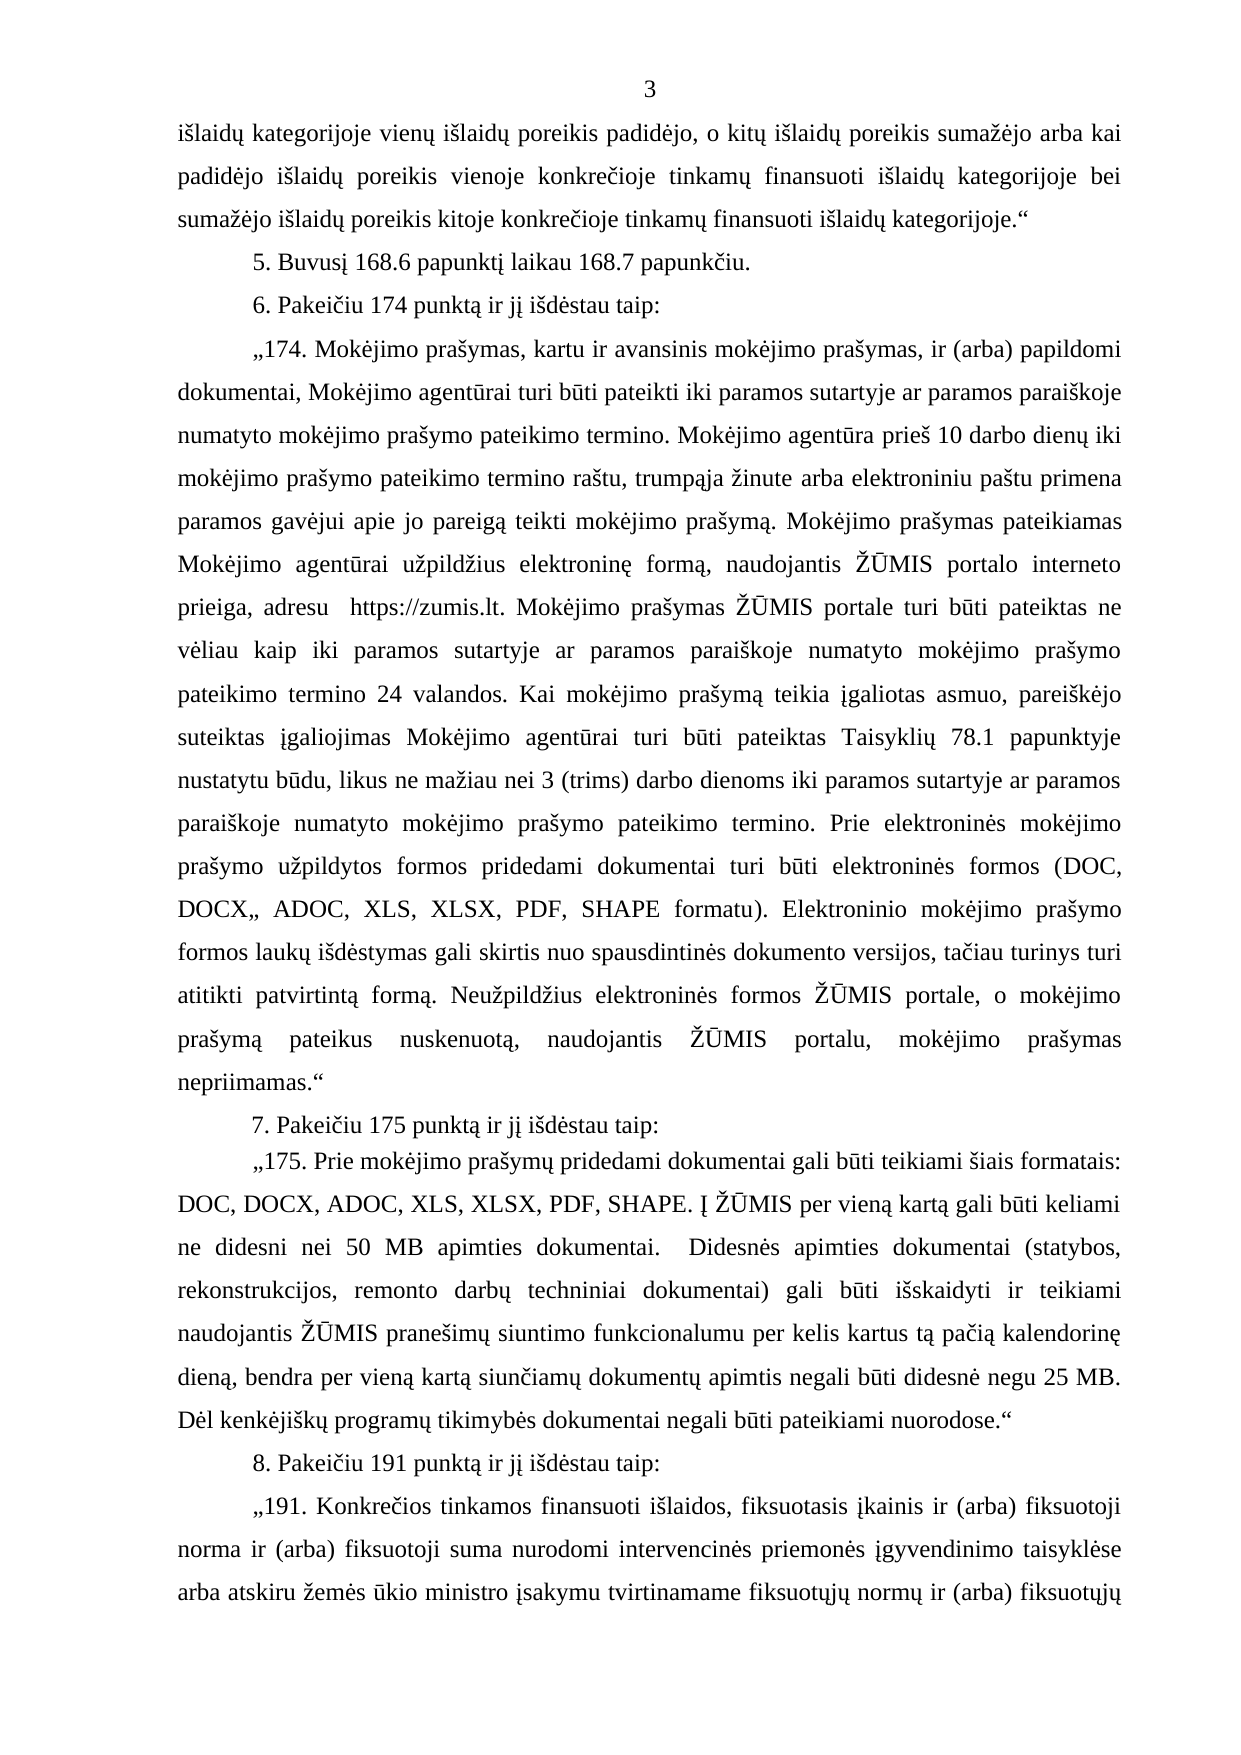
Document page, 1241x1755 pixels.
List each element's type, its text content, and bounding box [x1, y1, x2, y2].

text išlaidų kategorijoje vienų išlaidų poreikis padidėjo, o kitų išlaidų poreikis sumažėjo arba kai padidėjo išlaidų poreikis vienoje konkrečioje tinkamų finansuoti išlaidų kategorijoje bei sumažėjo išlaidų poreikis kitoje konkrečioje tinkamų finansuoti išlaidų kategorijoje.“ [177, 118, 1122, 233]
text „175. Prie mokėjimo prašymų pridedami dokumentai gali būti teikiami šiais formatais: DOC, DOCX, ADOC, XLS, XLSX, PDF, SHAPE. Į ŽŪMIS per vieną kartą gali būti keliami ne didesni nei 50 MB apimties dokumentai. Didesnės apimties dokumentai (statybos, rekonstrukcijos, remonto darbų techniniai dokumentai) gali būti išskaidyti ir teikiami naudojantis ŽŪMIS pranešimų siuntimo funkcionalumu per kelis kartus tą pačią kalendorinę dieną, bendra per vieną kartą siunčiamų dokumentų apimtis negali būti didesnė negu 25 MB. Dėl kenkėjiškų programų tikimybės dokumentai negali būti pateikiami nuorodose.“ [177, 1146, 1122, 1433]
text 7. Pakeičiu 175 punktą ir jį išdėstau taip: [177, 1110, 1122, 1139]
text „191. Konkrečios tinkamos finansuoti išlaidos, fiksuotasis įkainis ir (arba) fiksuotoji norma ir (arba) fiksuotoji suma nurodomi intervencinės priemonės įgyvendinimo taisyklėse arba atskiru žemės ūkio ministro įsakymu tvirtinamame fiksuotųjų normų ir (arba) fiksuotųjų [177, 1491, 1122, 1606]
text 6. Pakeičiu 174 punktą ir jį išdėstau taip: [177, 291, 1122, 319]
text 8. Pakeičiu 191 punktą ir jį išdėstau taip: [177, 1448, 1122, 1477]
text 5. Buvusį 168.6 papunktį laikau 168.7 papunkčiu. [177, 247, 1122, 276]
text „174. Mokėjimo prašymas, kartu ir avansinis mokėjimo prašymas, ir (arba) papildomi dokumentai, Mokėjimo agentūrai turi būti pateikti iki paramos sutartyje ar paramos paraiškoje numatyto mokėjimo prašymo pateikimo termino. Mokėjimo agentūra prieš 10 darbo dienų iki mokėjimo prašymo pateikimo termino raštu, trumpąja žinute arba elektroniniu paštu primena paramos gavėjui apie jo pareigą teikti mokėjimo prašymą. Mokėjimo prašymas pateikiamas Mokėjimo agentūrai užpildžius elektroninę formą, naudojantis ŽŪMIS portalo interneto prieiga, adresu https://zumis.lt. Mokėjimo prašymas ŽŪMIS portale turi būti pateiktas ne vėliau kaip iki paramos sutartyje ar paramos paraiškoje numatyto mokėjimo prašymo pateikimo termino 24 valandos. Kai mokėjimo prašymą teikia įgaliotas asmuo, pareiškėjo suteiktas įgaliojimas Mokėjimo agentūrai turi būti pateiktas Taisyklių 78.1 papunktyje nustatytu būdu, likus ne mažiau nei 3 (trims) darbo dienoms iki paramos sutartyje ar paramos paraiškoje numatyto mokėjimo prašymo pateikimo termino. Prie elektroninės mokėjimo prašymo užpildytos formos pridedami dokumentai turi būti elektroninės formos (DOC, DOCX„ ADOC, XLS, XLSX, PDF, SHAPE formatu). Elektroninio mokėjimo prašymo formos laukų išdėstymas gali skirtis nuo spausdintinės dokumento versijos, tačiau turinys turi atitikti patvirtintą formą. Neužpildžius elektroninės formos ŽŪMIS portale, o mokėjimo prašymą pateikus nuskenuotą, naudojantis ŽŪMIS portalu, mokėjimo prašymas nepriimamas.“ [177, 334, 1122, 1096]
